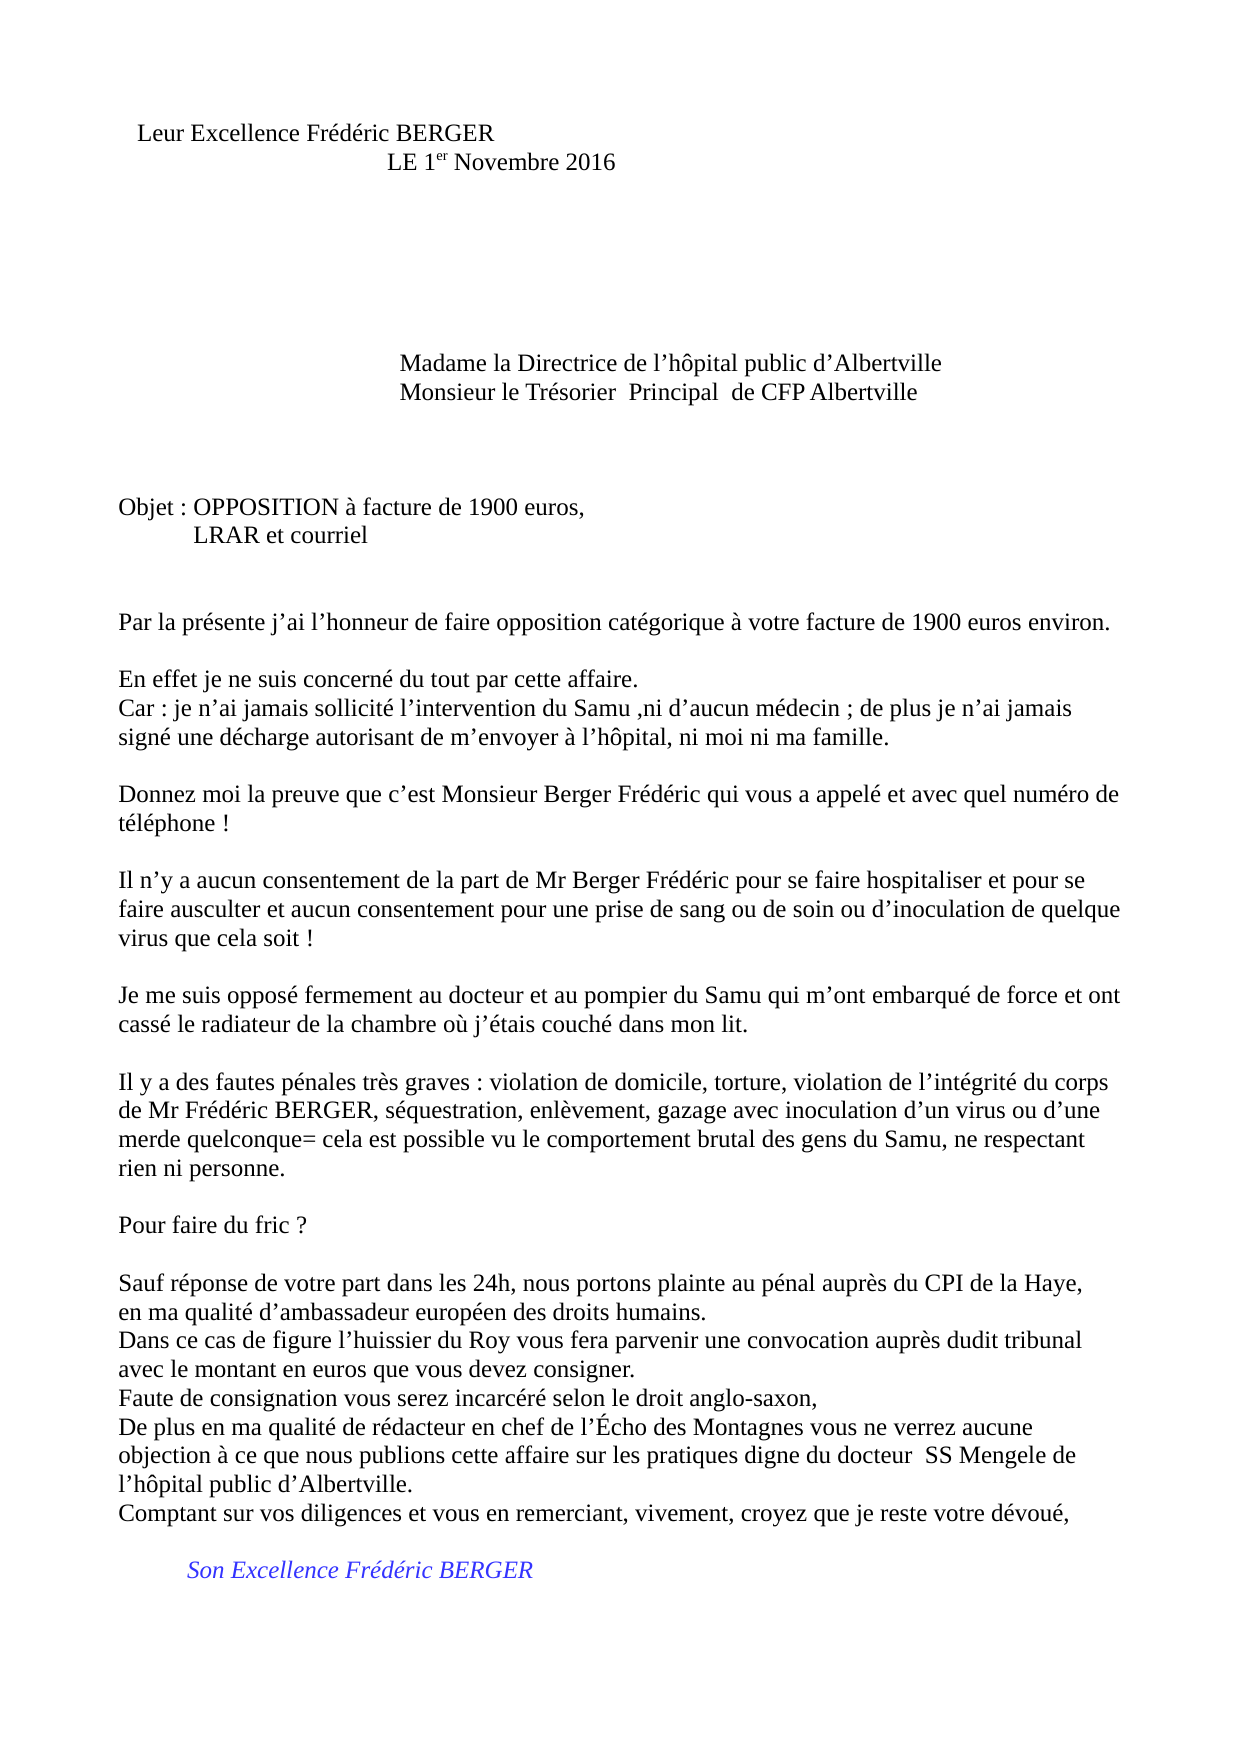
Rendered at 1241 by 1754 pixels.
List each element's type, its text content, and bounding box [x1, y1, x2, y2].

text Par la présente j’ai l’honneur de faire opposition catégorique à votre facture de 1900 euros environ. [118, 607, 1122, 636]
text Faute de consignation vous serez incarcéré selon le droit anglo-saxon, [118, 1383, 1122, 1412]
text En effet je ne suis concerné du tout par cette affaire. [118, 664, 1122, 693]
text Objet : OPPOSITION à facture de 1900 euros, [118, 492, 1122, 521]
text Je me suis opposé fermement au docteur et au pompier du Samu qui m’ont embarqué de force et ont cassé le radiateur de la chambre où j’étais couché dans mon lit. [118, 981, 1122, 1038]
text Il n’y a aucun consentement de la part de Mr Berger Frédéric pour se faire hospitaliser et pour se faire ausculter et aucun consentement pour une prise de sang ou de soin ou d’inoculation de quelque virus que cela soit ! [118, 866, 1122, 952]
text Dans ce cas de figure l’huissier du Roy vous fera parvenir une convocation auprès dudit tribunal avec le montant en euros que vous devez consigner. [118, 1326, 1122, 1383]
text LRAR et courriel [118, 521, 1122, 549]
text LE 1er Novembre 2016 [118, 147, 1122, 176]
text Leur Excellence Frédéric BERGER [118, 118, 1122, 147]
text Pour faire du fric ? [118, 1211, 1122, 1239]
text Comptant sur vos diligences et vous en remerciant, vivement, croyez que je reste votre dévoué, [118, 1498, 1122, 1527]
text Sauf réponse de votre part dans les 24h, nous portons plainte au pénal auprès du CPI de la Haye, [118, 1268, 1122, 1297]
text Donnez moi la preuve que c’est Monsieur Berger Frédéric qui vous a appelé et avec quel numéro de téléphone ! [118, 779, 1122, 837]
text Madame la Directrice de l’hôpital public d’Albertville [118, 348, 1122, 377]
text Il y a des fautes pénales très graves : violation de domicile, torture, violation de l’intégrité du corps de Mr Frédéric BERGER, séquestration, enlèvement, gazage avec inoculation d’un virus ou d’une merde quelconque= cela est possible vu le comportement brutal des gens du Samu, ne respectant rien ni personne. [118, 1067, 1122, 1182]
text Monsieur le Trésorier Principal de CFP Albertville [118, 377, 1122, 406]
text Car : je n’ai jamais sollicité l’intervention du Samu ,ni d’aucun médecin ; de plus je n’ai jamais signé une décharge autorisant de m’envoyer à l’hôpital, ni moi ni ma famille. [118, 693, 1122, 751]
text en ma qualité d’ambassadeur européen des droits humains. [118, 1297, 1122, 1326]
text Son Excellence Frédéric BERGER [118, 1556, 1122, 1584]
text De plus en ma qualité de rédacteur en chef de l’Écho des Montagnes vous ne verrez aucune objection à ce que nous publions cette affaire sur les pratiques digne du docteur SS Mengele de l’hôpital public d’Albertville. [118, 1412, 1122, 1498]
